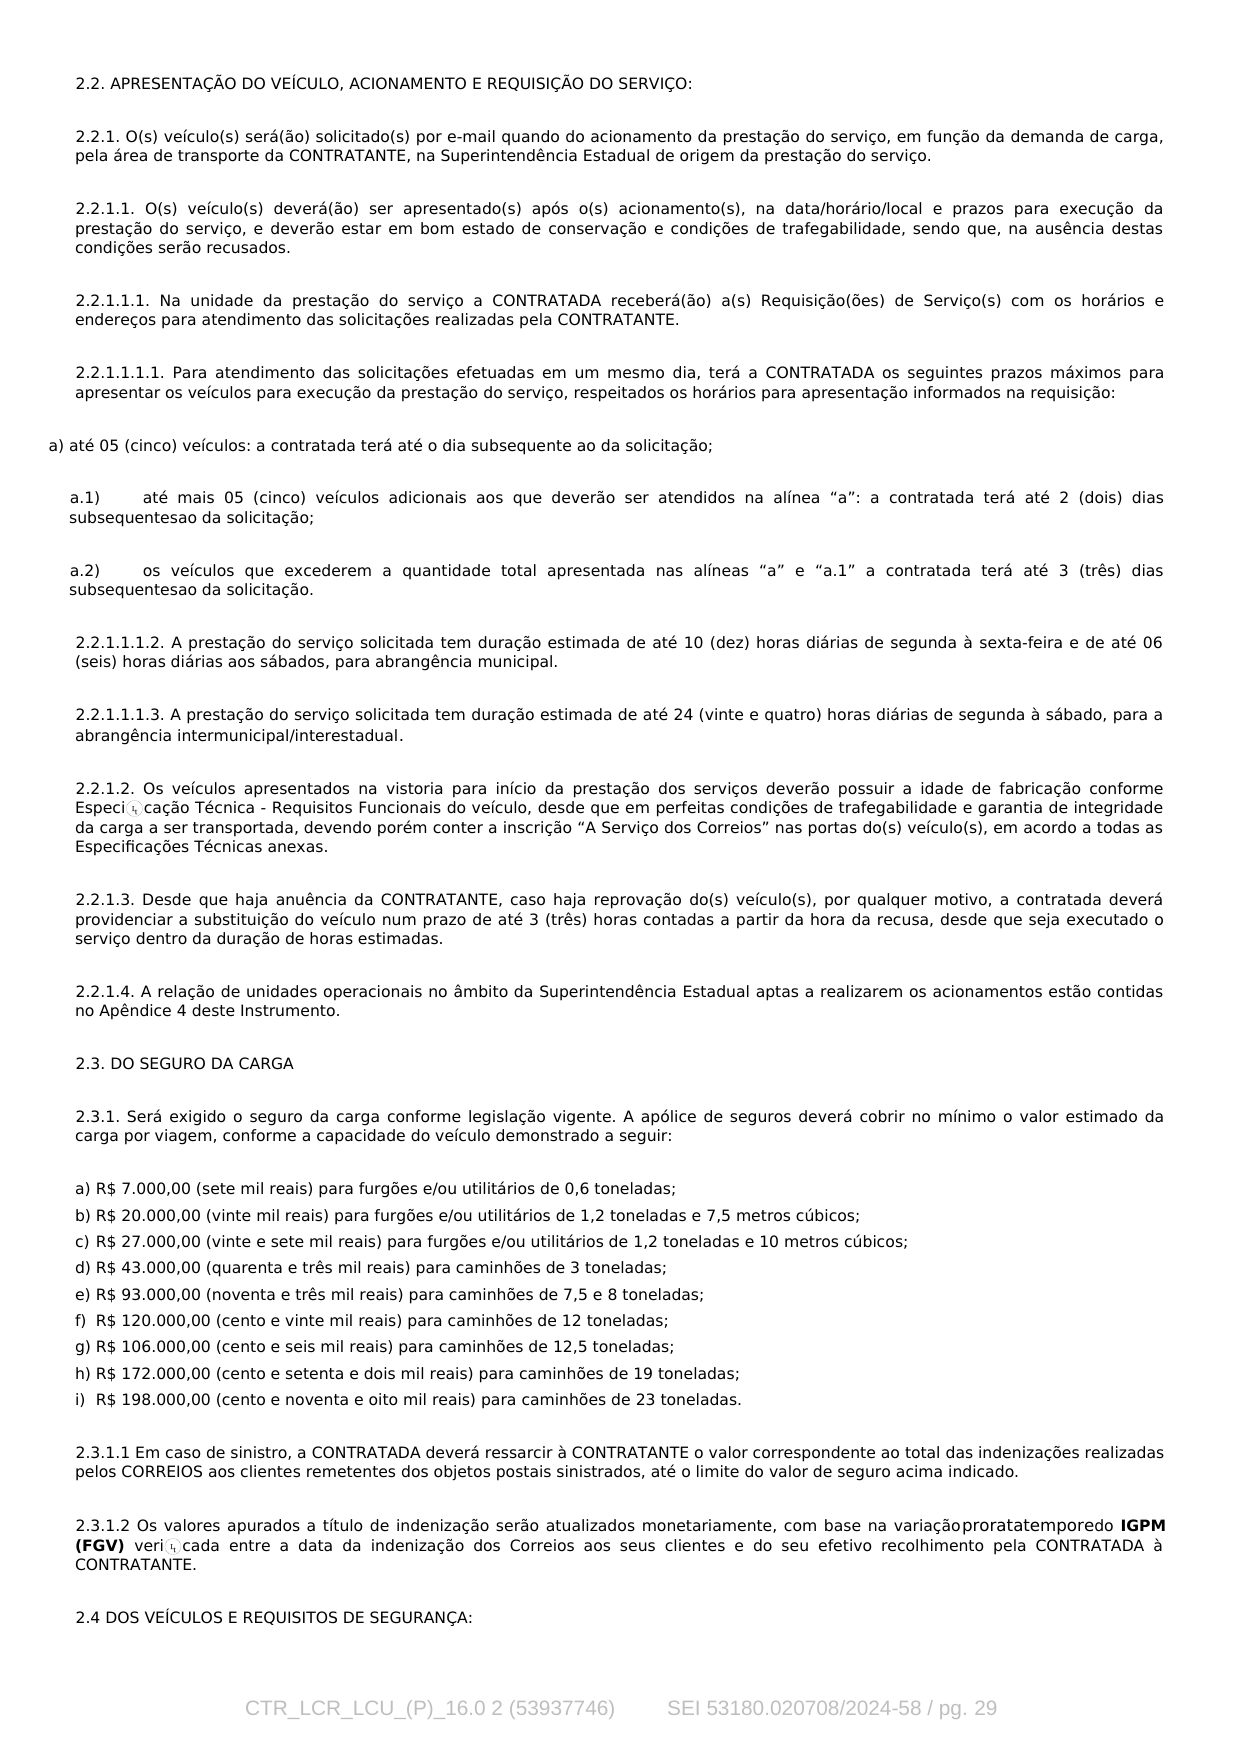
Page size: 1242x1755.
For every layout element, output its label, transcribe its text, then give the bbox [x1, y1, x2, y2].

text 2.2.1.3. Desde que haja anuência da CONTRATANTE, caso haja reprovação do(s) veículo(s), por qualquer motivo, a contratada deverá providenciar a substituição do veículo num prazo de até 3 (três) horas contadas a partir da hora da recusa, desde que seja executado o serviço dentro da duração de horas estimadas. [75, 891, 1166, 948]
list R$ 172.000,00 (cento e setenta e dois mil reais) para caminhões de 19 toneladas; [75, 1365, 1166, 1383]
text 2.3. DO SEGURO DA CARGA [75, 1055, 1166, 1073]
list até 05 (cinco) veículos: a contratada terá até o dia subsequente ao da solicitação; [48, 436, 1166, 455]
list até mais 05 (cinco) veículos adicionais aos que deverão ser atendidos na alínea “a”: a contratada terá até 2 (dois) dias subsequentesao da solicitação; [69, 489, 1166, 527]
list R$ 198.000,00 (cento e noventa e oito mil reais) para caminhões de 23 toneladas. [75, 1391, 1166, 1409]
list R$ 7.000,00 (sete mil reais) para furgões e/ou utilitários de 0,6 toneladas; [75, 1180, 1166, 1198]
text 2.2.1.1.1.2. A prestação do serviço solicitada tem duração estimada de até 10 (dez) horas diárias de segunda à sexta-feira e de até 06 (seis) horas diárias aos sábados, para abrangência municipal. [75, 634, 1166, 672]
list R$ 106.000,00 (cento e seis mil reais) para caminhões de 12,5 toneladas; [75, 1338, 1166, 1357]
list os veículos que excederem a quantidade total apresentada nas alíneas “a” e “a.1” a contratada terá até 3 (três) dias subsequentesao da solicitação. [69, 562, 1166, 599]
text 2.2.1.4. A relação de unidades operacionais no âmbito da Superintendência Estadual aptas a realizarem os acionamentos estão contidas no Apêndice 4 deste Instrumento. [75, 983, 1166, 1021]
text 2.2.1.1.1.1. Para atendimento das solicitações efetuadas em um mesmo dia, terá a CONTRATADA os seguintes prazos máximos para apresentar os veículos para execução da prestação do serviço, respeitados os horários para apresentação informados na requisição: [75, 364, 1166, 402]
text 2.2.1. O(s) veículo(s) será(ão) solicitado(s) por e-mail quando do acionamento da prestação do serviço, em função da demanda de carga, pela área de transporte da CONTRATANTE, na Superintendência Estadual de origem da prestação do serviço. [75, 128, 1166, 166]
list R$ 20.000,00 (vinte mil reais) para furgões e/ou utilitários de 1,2 toneladas e 7,5 metros cúbicos; [75, 1207, 1166, 1225]
text 2.4 DOS VEÍCULOS E REQUISITOS DE SEGURANÇA: [75, 1609, 1166, 1627]
text 2.2.1.1.1.3. A prestação do serviço solicitada tem duração estimada de até 24 (vinte e quatro) horas diárias de segunda à sábado, para a abrangência intermunicipal/interestadual. [75, 706, 1166, 745]
text 2.2. APRESENTAÇÃO DO VEÍCULO, ACIONAMENTO E REQUISIÇÃO DO SERVIÇO: [75, 75, 1166, 93]
text 2.3.1.2 Os valores apurados a título de indenização serão atualizados monetariamente, com base na variaçãoproratatemporedo IGPM (FGV) vericada entre a data da indenização dos Correios aos seus clientes e do seu efetivo recolhimento pela CONTRATADA à CONTRATANTE. [75, 1516, 1166, 1574]
text 2.2.1.1. O(s) veículo(s) deverá(ão) ser apresentado(s) após o(s) acionamento(s), na data/horário/local e prazos para execução da prestação do serviço, e deverão estar em bom estado de conservação e condições de trafegabilidade, sendo que, na ausência destas condições serão recusados. [75, 200, 1166, 257]
list R$ 27.000,00 (vinte e sete mil reais) para furgões e/ou utilitários de 1,2 toneladas e 10 metros cúbicos; [75, 1233, 1166, 1251]
text 2.3.1.1 Em caso de sinistro, a CONTRATADA deverá ressarcir à CONTRATANTE o valor correspondente ao total das indenizações realizadas pelos CORREIOS aos clientes remetentes dos objetos postais sinistrados, até o limite do valor de seguro acima indicado. [75, 1444, 1166, 1482]
list R$ 120.000,00 (cento e vinte mil reais) para caminhões de 12 toneladas; [75, 1312, 1166, 1330]
list R$ 93.000,00 (noventa e três mil reais) para caminhões de 7,5 e 8 toneladas; [75, 1286, 1166, 1304]
list R$ 43.000,00 (quarenta e três mil reais) para caminhões de 3 toneladas; [75, 1259, 1166, 1277]
text 2.2.1.1.1. Na unidade da prestação do serviço a CONTRATADA receberá(ão) a(s) Requisição(ões) de Serviço(s) com os horários e endereços para atendimento das solicitações realizadas pela CONTRATANTE. [75, 292, 1166, 329]
text 2.2.1.2. Os veículos apresentados na vistoria para início da prestação dos serviços deverão possuir a idade de fabricação conforme Especicação Técnica - Requisitos Funcionais do veículo, desde que em perfeitas condições de trafegabilidade e garantia de integridade da carga a ser transportada, devendo porém conter a inscrição “A Serviço dos Correios” nas portas do(s) veículo(s), em acordo a todas as Especificações Técnicas anexas. [75, 780, 1166, 856]
text 2.3.1. Será exigido o seguro da carga conforme legislação vigente. A apólice de seguros deverá cobrir no mínimo o valor estimado da carga por viagem, conforme a capacidade do veículo demonstrado a seguir: [75, 1108, 1166, 1146]
